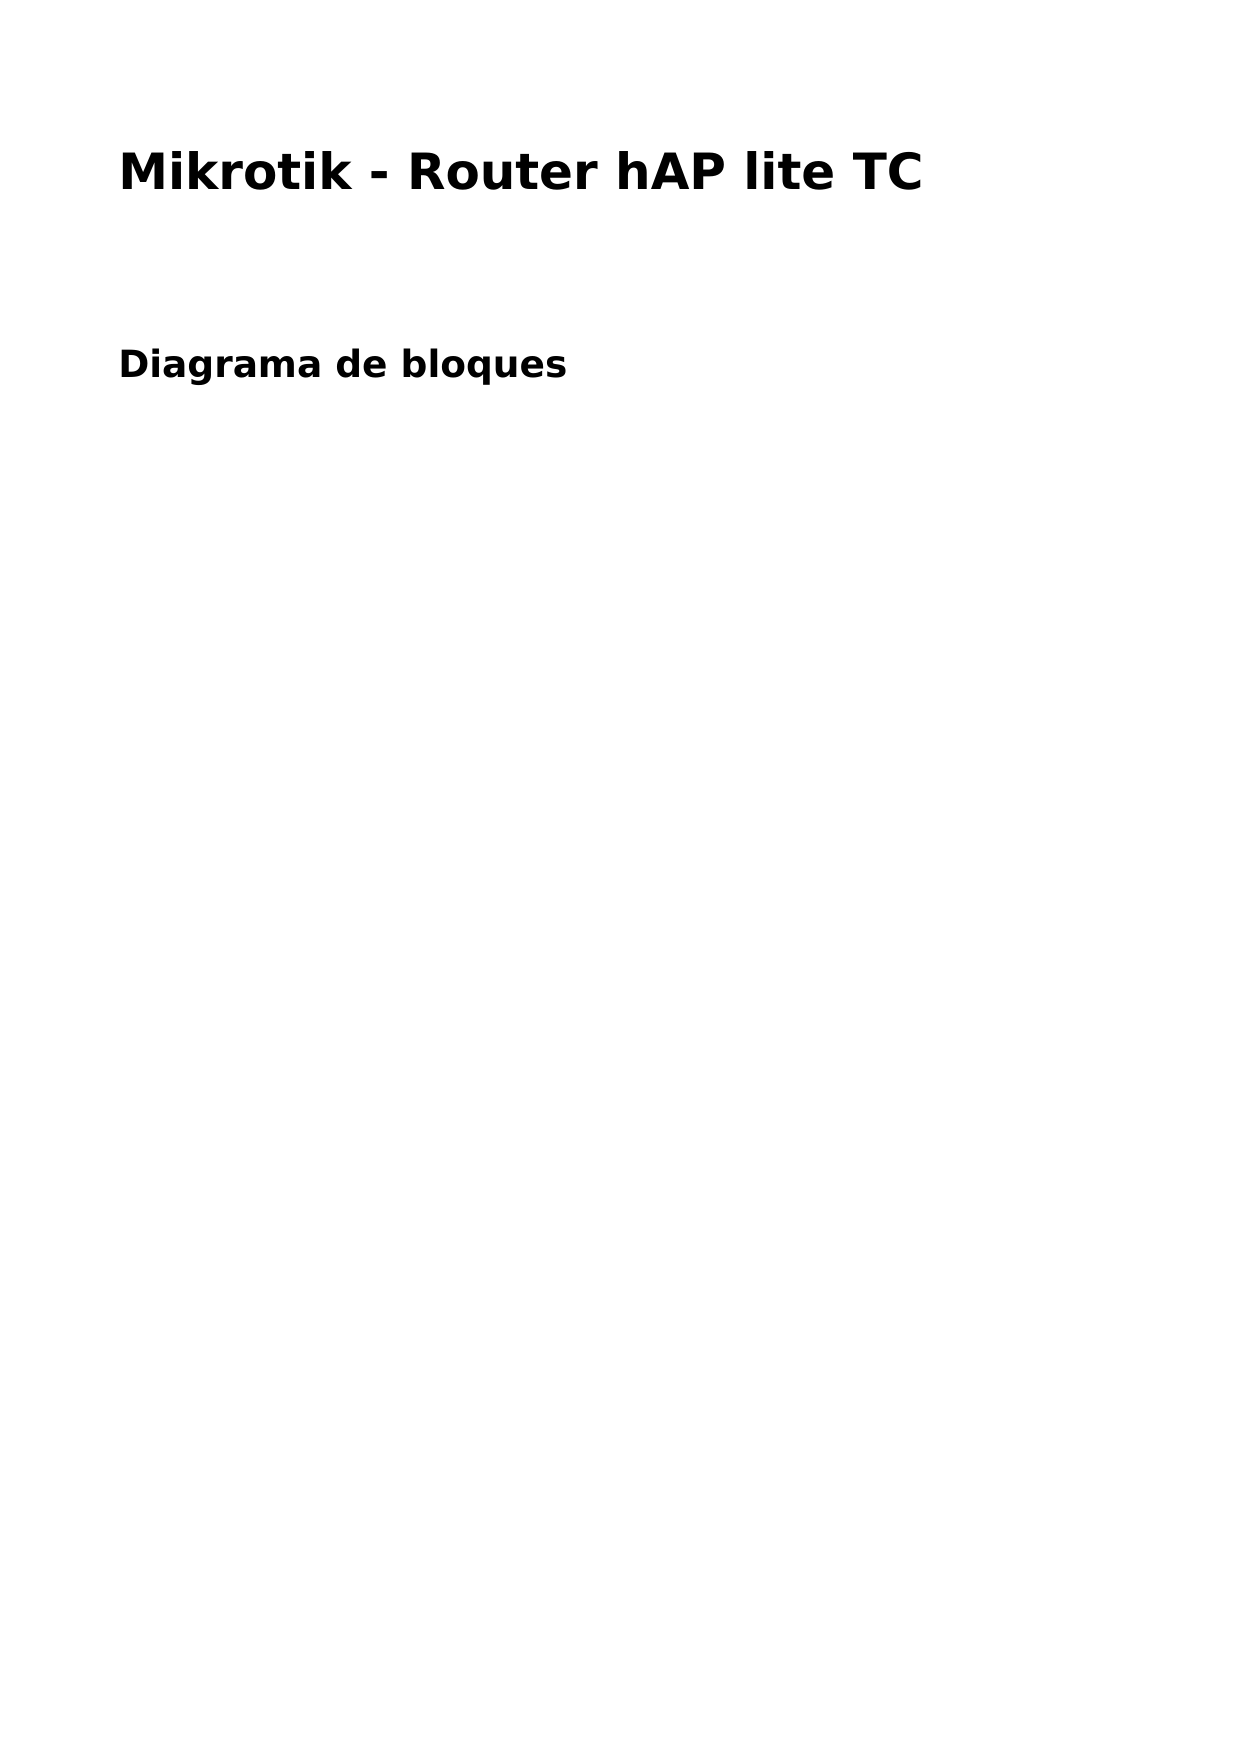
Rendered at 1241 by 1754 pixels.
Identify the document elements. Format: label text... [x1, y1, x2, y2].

subtitle Diagrama de bloques [118, 343, 1122, 387]
subtitle Mikrotik - Router hAP lite TC [118, 143, 1122, 201]
